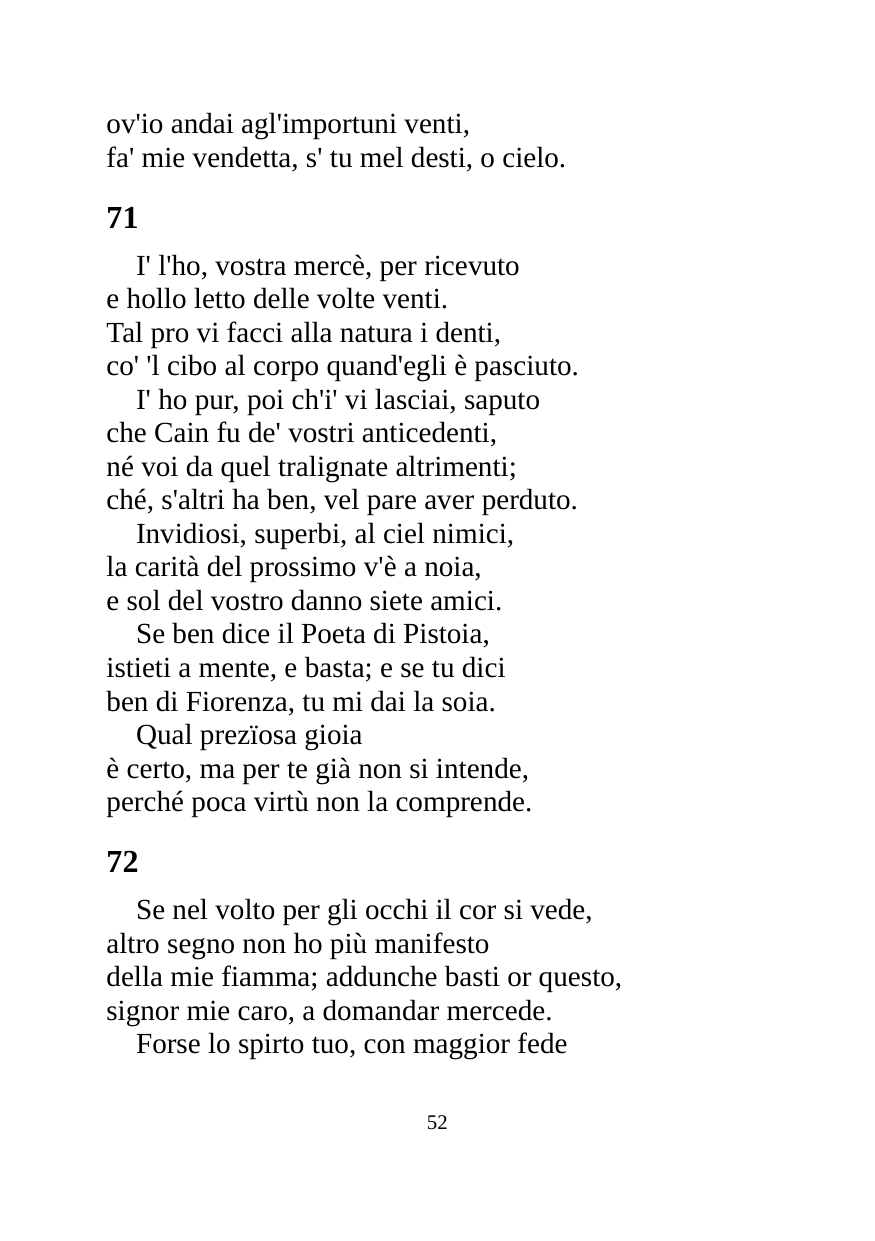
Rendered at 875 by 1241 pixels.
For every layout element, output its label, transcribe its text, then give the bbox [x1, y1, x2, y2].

text fa' mie vendetta, s' tu mel desti, o cielo. [106, 140, 768, 173]
text ché, s'altri ha ben, vel pare aver perduto. [106, 482, 768, 516]
text né voi da quel tralignate altrimenti; [106, 449, 768, 482]
text Se nel volto per gli occhi il cor si vede, [106, 892, 768, 926]
text signor mie caro, a domandar mercede. [106, 993, 768, 1026]
text e sol del vostro danno siete amici. [106, 583, 768, 617]
text altro segno non ho più manifesto [106, 926, 768, 959]
text ov'io andai agl'importuni venti, [106, 106, 768, 140]
text I' ho pur, poi ch'i' vi lasciai, saputo [106, 382, 768, 415]
text ben di Fiorenza, tu mi dai la soia. [106, 684, 768, 717]
text Forse lo spirto tuo, con maggior fede [106, 1026, 768, 1060]
text Invidiosi, superbi, al ciel nimici, [106, 516, 768, 549]
text perché poca virtù non la comprende. [106, 784, 768, 818]
text Qual prezïosa gioia [106, 717, 768, 751]
text I' l'ho, vostra mercè, per ricevuto [106, 248, 768, 281]
text della mie fiamma; addunche basti or questo, [106, 959, 768, 993]
subtitle 72 [106, 843, 768, 880]
text è certo, ma per te già non si intende, [106, 751, 768, 784]
text Tal pro vi facci alla natura i denti, [106, 315, 768, 348]
text Se ben dice il Poeta di Pistoia, [106, 617, 768, 650]
text che Cain fu de' vostri anticedenti, [106, 415, 768, 449]
text la carità del prossimo v'è a noia, [106, 549, 768, 583]
text e hollo letto delle volte venti. [106, 281, 768, 315]
subtitle 71 [106, 198, 768, 235]
text co' 'l cibo al corpo quand'egli è pasciuto. [106, 348, 768, 382]
text istieti a mente, e basta; e se tu dici [106, 650, 768, 684]
